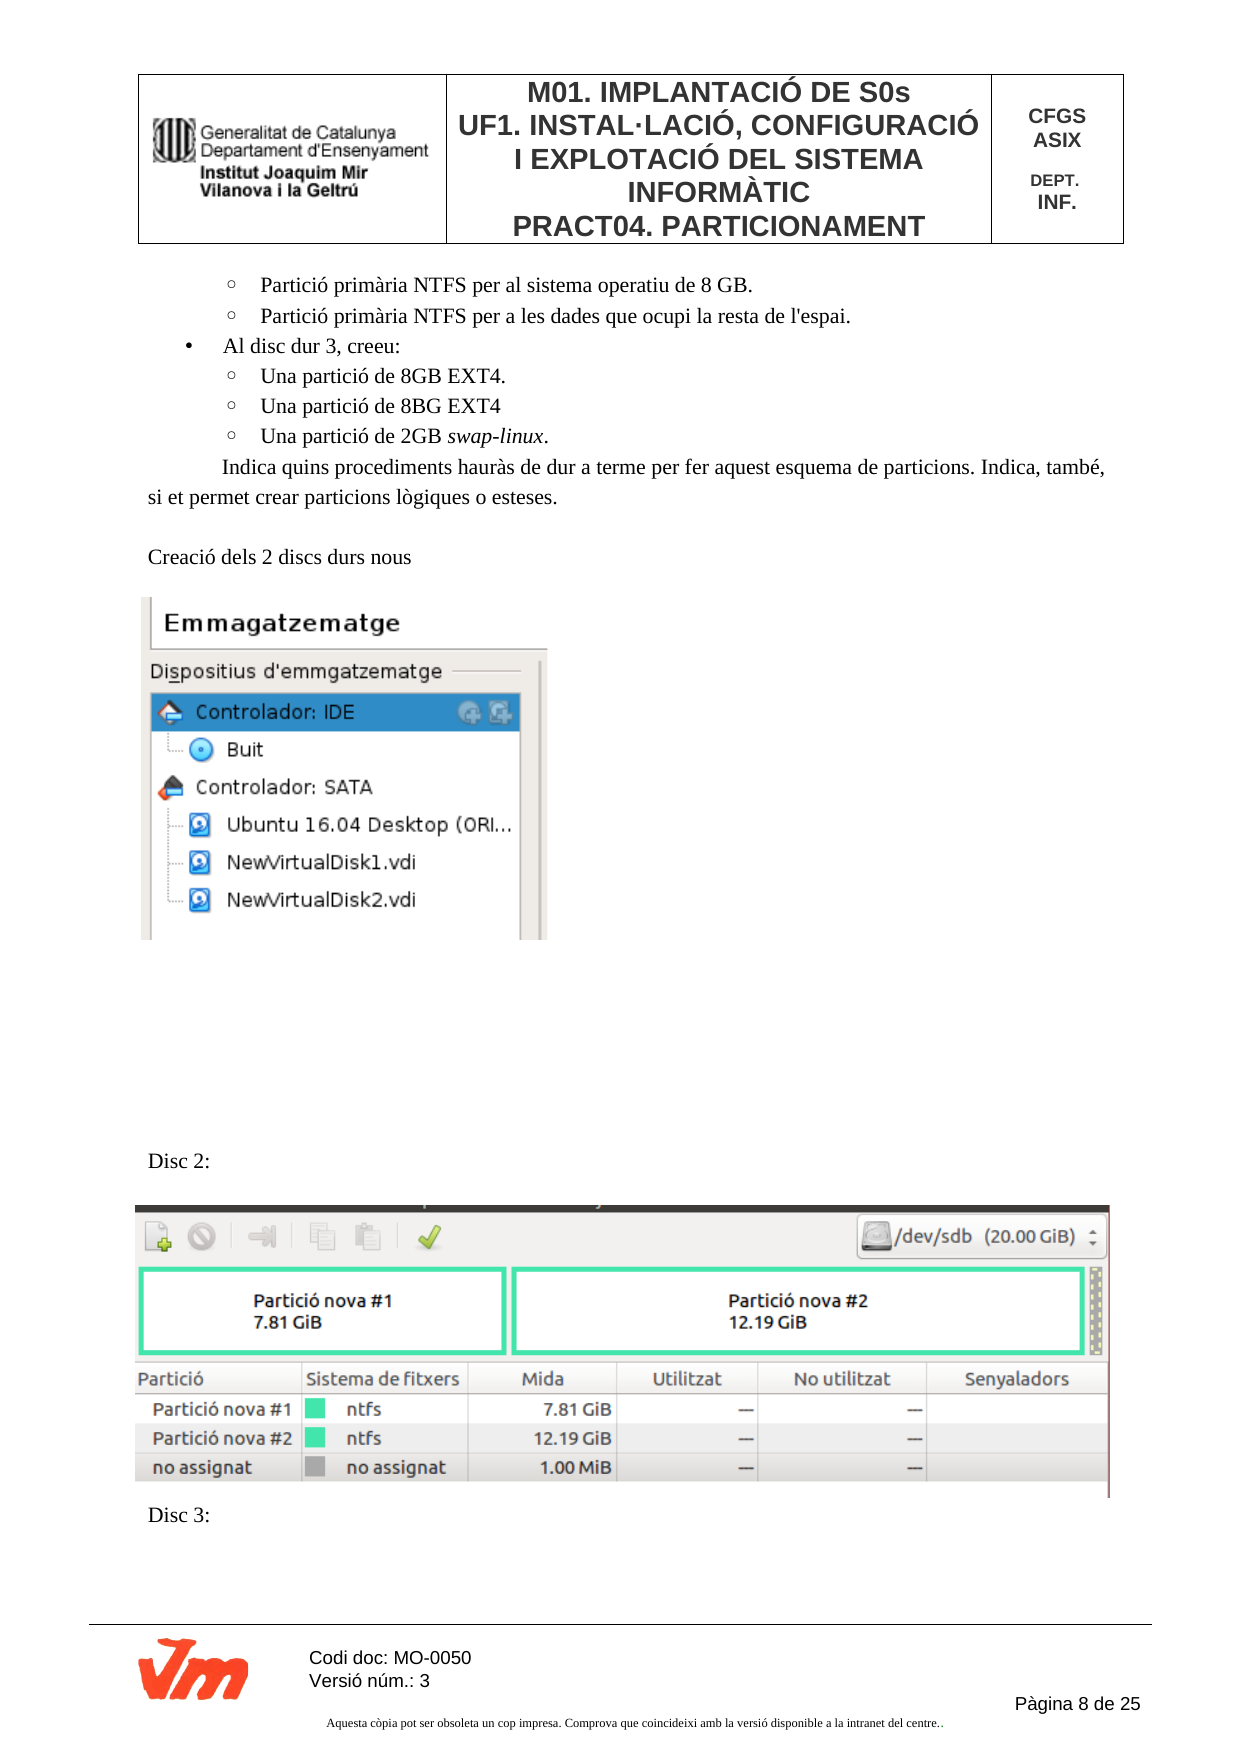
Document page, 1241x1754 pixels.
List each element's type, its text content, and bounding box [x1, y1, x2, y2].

text Creació dels 2 discs durs nous [148, 544, 1122, 569]
picture [141, 597, 548, 940]
text Disc 2: [148, 1148, 1122, 1174]
list Una partició de 8GB EXT4. [223, 363, 1122, 388]
list Al disc dur 3, creeu: [185, 333, 1122, 358]
picture [138, 1638, 249, 1700]
text Indica quins procediments hauràs de dur a terme per fer aquest esquema de particions. Indica, també, si et permet crear particions lògiques o esteses. [148, 454, 1122, 509]
list Partició primària NTFS per al sistema operatiu de 8 GB. [223, 272, 1122, 298]
text Disc 3: [148, 1395, 1122, 1528]
list Una partició de 8BG EXT4 [223, 393, 1122, 418]
list Partició primària NTFS per a les dades que ocupi la resta de l'espai. [223, 303, 1122, 328]
picture [135, 1205, 1110, 1498]
picture [146, 111, 440, 207]
list Una partició de 2GB swap-linux. [223, 423, 1122, 449]
